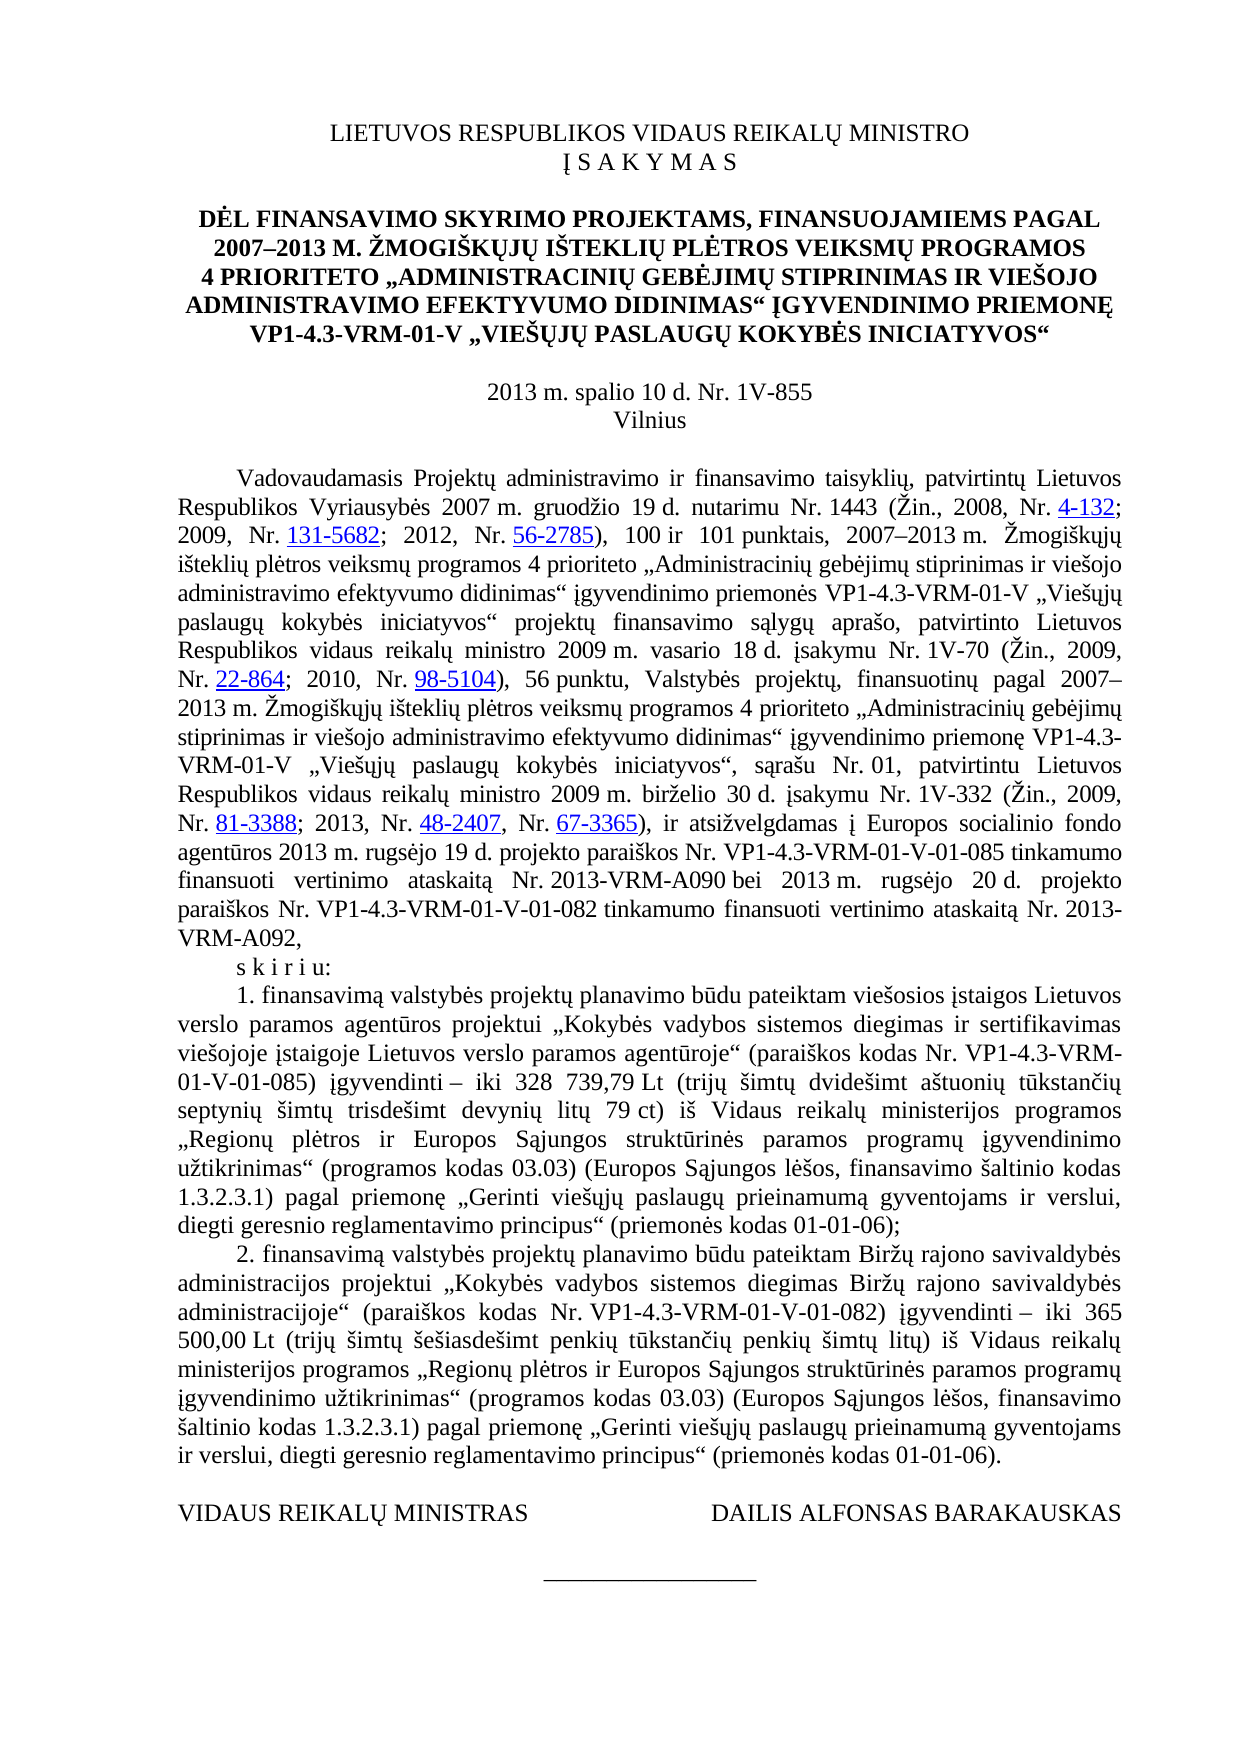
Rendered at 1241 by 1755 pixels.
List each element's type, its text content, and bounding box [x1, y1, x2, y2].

text 2. finansavimą valstybės projektų planavimo būdu pateiktam Biržų rajono savivaldybės administracijos projektui „Kokybės vadybos sistemos diegimas Biržų rajono savivaldybės administracijoje“ (paraiškos kodas Nr. VP1-4.3-VRM-01-V-01-082) įgyvendinti – iki 365 500,00 Lt (trijų šimtų šešiasdešimt penkių tūkstančių penkių šimtų litų) iš Vidaus reikalų ministerijos programos „Regionų plėtros ir Europos Sąjungos struktūrinės paramos programų įgyvendinimo užtikrinimas“ (programos kodas 03.03) (Europos Sąjungos lėšos, finansavimo šaltinio kodas 1.3.2.3.1) pagal priemonę „Gerinti viešųjų paslaugų prieinamumą gyventojams ir verslui, diegti geresnio reglamentavimo principus“ (priemonės kodas 01-01-06). [177, 1239, 1122, 1469]
text LIETUVOS RESPUBLIKOS VIDAUS REIKALŲ MINISTRO [177, 118, 1122, 147]
text DĖL FINANSAVIMO SKYRIMO PROJEKTAMS, FINANSUOJAMIEMS PAGAL 2007–2013 M. ŽMOGIŠKŲJŲ IŠTEKLIŲ PLĖTROS VEIKSMŲ PROGRAMOS 4 PRIORITETO „ADMINISTRACINIŲ GEBĖJIMŲ STIPRINIMAS IR VIEŠOJO ADMINISTRAVIMO EFEKTYVUMO DIDINIMAS“ ĮGYVENDINIMO PRIEMONĘ VP1-4.3-VRM-01-V „VIEŠŲJŲ PASLAUGŲ KOKYBĖS INICIATYVOS“ [177, 204, 1122, 348]
text _________________ [177, 1556, 1122, 1584]
text Vadovaudamasis Projektų administravimo ir finansavimo taisyklių, patvirtintų Lietuvos Respublikos Vyriausybės 2007 m. gruodžio 19 d. nutarimu Nr. 1443 (Žin., 2008, Nr. 4-132; 2009, Nr. 131-5682; 2012, Nr. 56-2785), 100 ir 101 punktais, 2007–2013 m. Žmogiškųjų išteklių plėtros veiksmų programos 4 prioriteto „Administracinių gebėjimų stiprinimas ir viešojo administravimo efektyvumo didinimas“ įgyvendinimo priemonės VP1-4.3-VRM-01-V „Viešųjų paslaugų kokybės iniciatyvos“ projektų finansavimo sąlygų aprašo, patvirtinto Lietuvos Respublikos vidaus reikalų ministro 2009 m. vasario 18 d. įsakymu Nr. 1V-70 (Žin., 2009, Nr. 22-864; 2010, Nr. 98-5104), 56 punktu, Valstybės projektų, finansuotinų pagal 2007–2013 m. Žmogiškųjų išteklių plėtros veiksmų programos 4 prioriteto „Administracinių gebėjimų stiprinimas ir viešojo administravimo efektyvumo didinimas“ įgyvendinimo priemonę VP1-4.3-VRM-01-V „Viešųjų paslaugų kokybės iniciatyvos“, sąrašu Nr. 01, patvirtintu Lietuvos Respublikos vidaus reikalų ministro 2009 m. birželio 30 d. įsakymu Nr. 1V-332 (Žin., 2009, Nr. 81-3388; 2013, Nr. 48-2407, Nr. 67-3365), ir atsižvelgdamas į Europos socialinio fondo agentūros 2013 m. rugsėjo 19 d. projekto paraiškos Nr. VP1-4.3-VRM-01-V-01-085 tinkamumo finansuoti vertinimo ataskaitą Nr. 2013-VRM-A090 bei 2013 m. rugsėjo 20 d. projekto paraiškos Nr. VP1-4.3-VRM-01-V-01-082 tinkamumo finansuoti vertinimo ataskaitą Nr. 2013-VRM-A092, [177, 463, 1122, 952]
text Vidaus reikalų ministras Dailis Alfonsas Barakauskas [177, 1498, 1122, 1527]
text Į S A K Y M A S [177, 147, 1122, 176]
text 1. finansavimą valstybės projektų planavimo būdu pateiktam viešosios įstaigos Lietuvos verslo paramos agentūros projektui „Kokybės vadybos sistemos diegimas ir sertifikavimas viešojoje įstaigoje Lietuvos verslo paramos agentūroje“ (paraiškos kodas Nr. VP1-4.3-VRM-01-V-01-085) įgyvendinti – iki 328 739,79 Lt (trijų šimtų dvidešimt aštuonių tūkstančių septynių šimtų trisdešimt devynių litų 79 ct) iš Vidaus reikalų ministerijos programos „Regionų plėtros ir Europos Sąjungos struktūrinės paramos programų įgyvendinimo užtikrinimas“ (programos kodas 03.03) (Europos Sąjungos lėšos, finansavimo šaltinio kodas 1.3.2.3.1) pagal priemonę „Gerinti viešųjų paslaugų prieinamumą gyventojams ir verslui, diegti geresnio reglamentavimo principus“ (priemonės kodas 01-01-06); [177, 981, 1122, 1239]
text Vilnius [177, 406, 1122, 434]
text s k i r i u: [177, 952, 1122, 981]
text 2013 m. spalio 10 d. Nr. 1V-855 [177, 377, 1122, 406]
